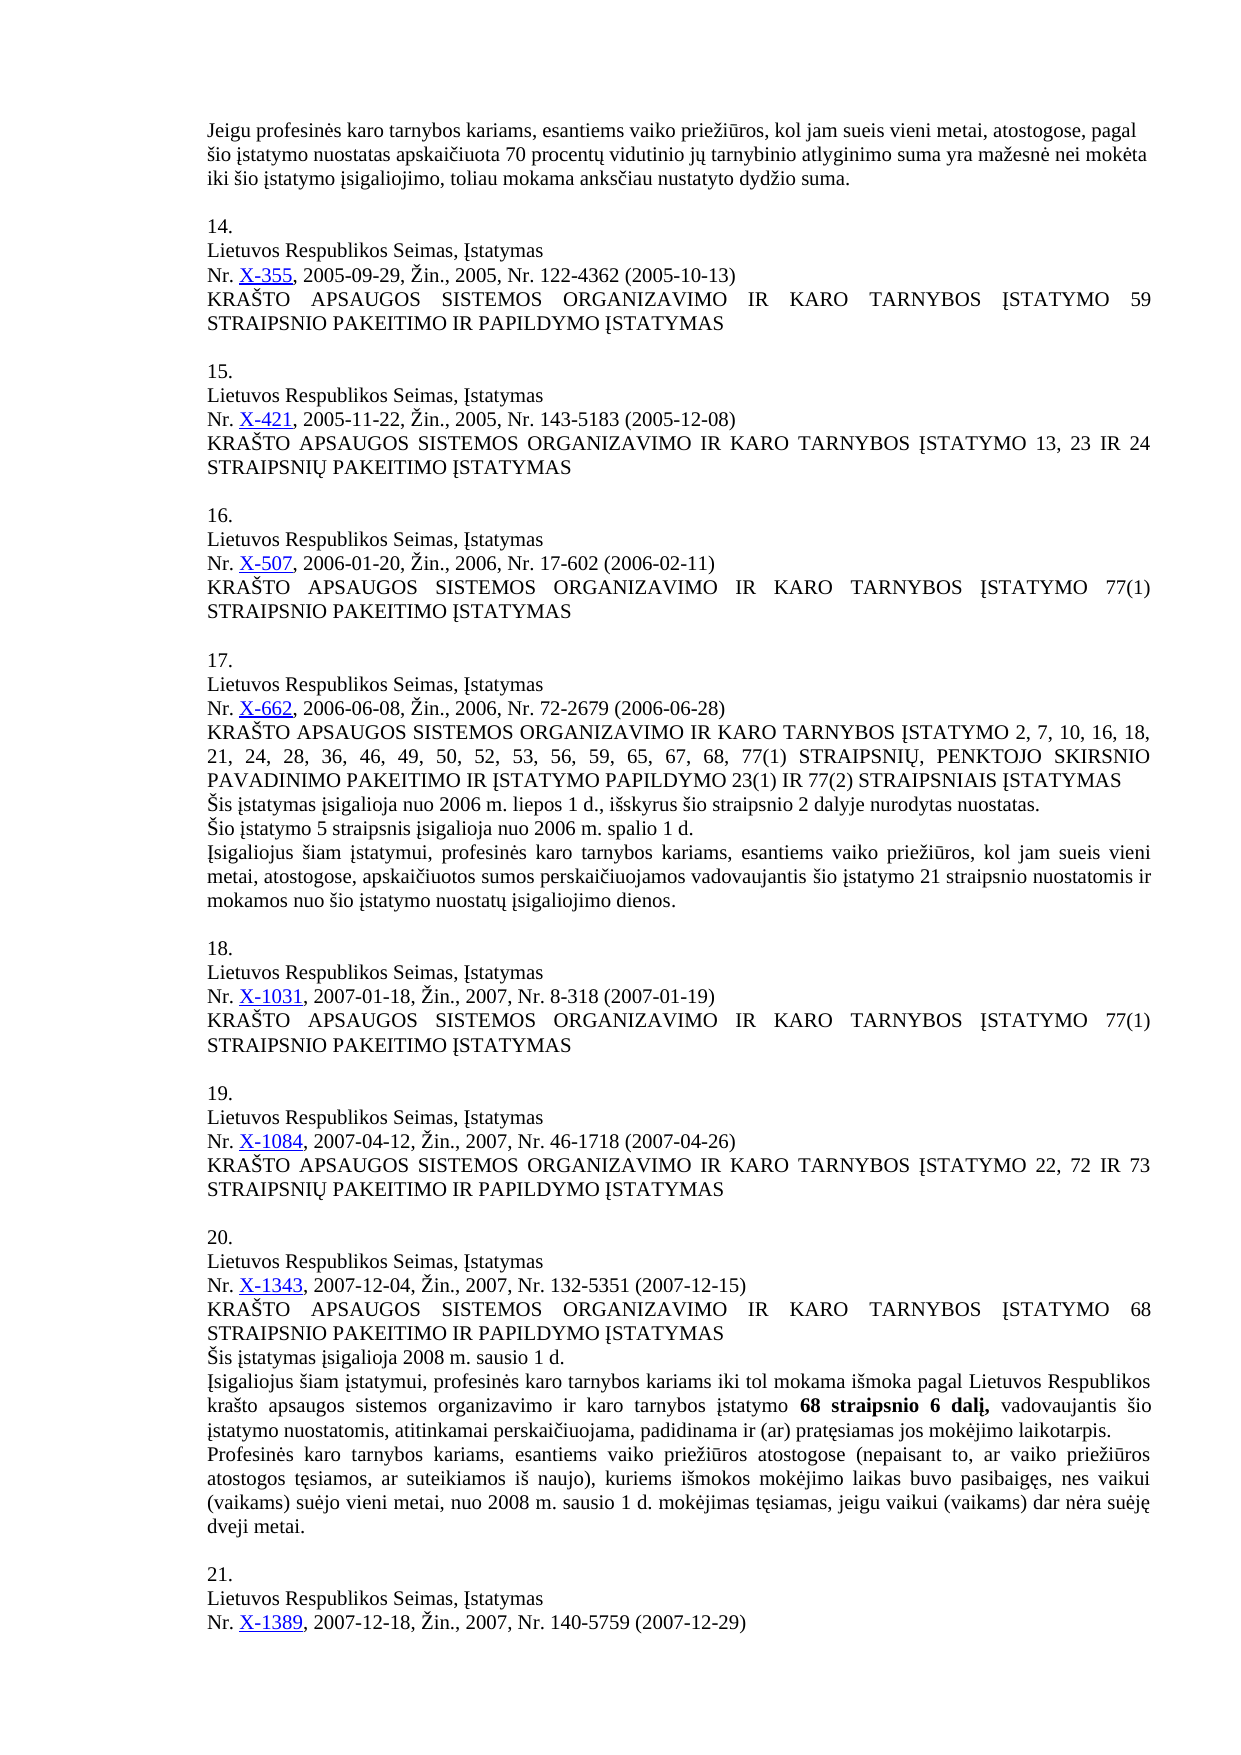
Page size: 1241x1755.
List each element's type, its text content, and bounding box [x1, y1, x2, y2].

text Jeigu profesinės karo tarnybos kariams, esantiems vaiko priežiūros, kol jam sueis vieni metai, atostogose, pagal šio įstatymo nuostatas apskaičiuota 70 procentų vidutinio jų tarnybinio atlyginimo suma yra mažesnė nei mokėta iki šio įstatymo įsigaliojimo, toliau mokama anksčiau nustatyto dydžio suma. [207, 118, 1152, 190]
text Šio įstatymo 5 straipsnis įsigalioja nuo 2006 m. spalio 1 d. [207, 816, 1152, 840]
text Nr. X-1343, 2007-12-04, Žin., 2007, Nr. 132-5351 (2007-12-15) [207, 1273, 1152, 1297]
text 18. [207, 936, 1152, 960]
text 19. [207, 1081, 1152, 1105]
text Lietuvos Respublikos Seimas, Įstatymas [207, 1586, 1152, 1610]
text KRAŠTO APSAUGOS SISTEMOS ORGANIZAVIMO IR KARO TARNYBOS ĮSTATYMO 77(1) STRAIPSNIO PAKEITIMO ĮSTATYMAS [207, 575, 1152, 623]
text Lietuvos Respublikos Seimas, Įstatymas [207, 672, 1152, 696]
text Nr. X-507, 2006-01-20, Žin., 2006, Nr. 17-602 (2006-02-11) [207, 551, 1152, 575]
text 21. [207, 1562, 1152, 1586]
text Įsigaliojus šiam įstatymui, profesinės karo tarnybos kariams iki tol mokama išmoka pagal Lietuvos Respublikos krašto apsaugos sistemos organizavimo ir karo tarnybos įstatymo 68 straipsnio 6 dalį, vadovaujantis šio įstatymo nuostatomis, atitinkamai perskaičiuojama, padidinama ir (ar) pratęsiamas jos mokėjimo laikotarpis. [207, 1369, 1152, 1442]
text 17. [207, 647, 1152, 672]
text Nr. X-1031, 2007-01-18, Žin., 2007, Nr. 8-318 (2007-01-19) [207, 984, 1152, 1008]
text Įsigaliojus šiam įstatymui, profesinės karo tarnybos kariams, esantiems vaiko priežiūros, kol jam sueis vieni metai, atostogose, apskaičiuotos sumos perskaičiuojamos vadovaujantis šio įstatymo 21 straipsnio nuostatomis ir mokamos nuo šio įstatymo nuostatų įsigaliojimo dienos. [207, 840, 1152, 912]
text 20. [207, 1225, 1152, 1249]
text Nr. X-1389, 2007-12-18, Žin., 2007, Nr. 140-5759 (2007-12-29) [207, 1610, 1152, 1634]
text Lietuvos Respublikos Seimas, Įstatymas [207, 1249, 1152, 1273]
text Šis įstatymas įsigalioja 2008 m. sausio 1 d. [207, 1345, 1152, 1369]
text Nr. X-662, 2006-06-08, Žin., 2006, Nr. 72-2679 (2006-06-28) [207, 696, 1152, 720]
text Lietuvos Respublikos Seimas, Įstatymas [207, 383, 1152, 407]
text KRAŠTO APSAUGOS SISTEMOS ORGANIZAVIMO IR KARO TARNYBOS ĮSTATYMO 13, 23 IR 24 STRAIPSNIŲ PAKEITIMO ĮSTATYMAS [207, 431, 1152, 479]
text KRAŠTO APSAUGOS SISTEMOS ORGANIZAVIMO IR KARO TARNYBOS ĮSTATYMO 22, 72 IR 73 STRAIPSNIŲ PAKEITIMO IR PAPILDYMO ĮSTATYMAS [207, 1153, 1152, 1201]
text Nr. X-421, 2005-11-22, Žin., 2005, Nr. 143-5183 (2005-12-08) [207, 407, 1152, 431]
text Lietuvos Respublikos Seimas, Įstatymas [207, 960, 1152, 984]
text Lietuvos Respublikos Seimas, Įstatymas [207, 1105, 1152, 1129]
text 16. [207, 503, 1152, 527]
text Nr. X-355, 2005-09-29, Žin., 2005, Nr. 122-4362 (2005-10-13) [207, 262, 1152, 287]
text KRAŠTO APSAUGOS SISTEMOS ORGANIZAVIMO IR KARO TARNYBOS ĮSTATYMO 2, 7, 10, 16, 18, 21, 24, 28, 36, 46, 49, 50, 52, 53, 56, 59, 65, 67, 68, 77(1) STRAIPSNIŲ, PENKTOJO SKIRSNIO PAVADINIMO PAKEITIMO IR ĮSTATYMO PAPILDYMO 23(1) IR 77(2) STRAIPSNIAIS ĮSTATYMAS [207, 720, 1152, 792]
text Lietuvos Respublikos Seimas, Įstatymas [207, 238, 1152, 262]
text KRAŠTO APSAUGOS SISTEMOS ORGANIZAVIMO IR KARO TARNYBOS ĮSTATYMO 59 STRAIPSNIO PAKEITIMO IR PAPILDYMO ĮSTATYMAS [207, 287, 1152, 335]
text 14. [207, 214, 1152, 238]
text KRAŠTO APSAUGOS SISTEMOS ORGANIZAVIMO IR KARO TARNYBOS ĮSTATYMO 77(1) STRAIPSNIO PAKEITIMO ĮSTATYMAS [207, 1008, 1152, 1057]
text 15. [207, 359, 1152, 383]
text KRAŠTO APSAUGOS SISTEMOS ORGANIZAVIMO IR KARO TARNYBOS ĮSTATYMO 68 STRAIPSNIO PAKEITIMO IR PAPILDYMO ĮSTATYMAS [207, 1297, 1152, 1345]
text Profesinės karo tarnybos kariams, esantiems vaiko priežiūros atostogose (nepaisant to, ar vaiko priežiūros atostogos tęsiamos, ar suteikiamos iš naujo), kuriems išmokos mokėjimo laikas buvo pasibaigęs, nes vaikui (vaikams) suėjo vieni metai, nuo 2008 m. sausio 1 d. mokėjimas tęsiamas, jeigu vaikui (vaikams) dar nėra suėję dveji metai. [207, 1442, 1152, 1538]
text Lietuvos Respublikos Seimas, Įstatymas [207, 527, 1152, 551]
text Nr. X-1084, 2007-04-12, Žin., 2007, Nr. 46-1718 (2007-04-26) [207, 1129, 1152, 1153]
text Šis įstatymas įsigalioja nuo 2006 m. liepos 1 d., išskyrus šio straipsnio 2 dalyje nurodytas nuostatas. [207, 792, 1152, 816]
